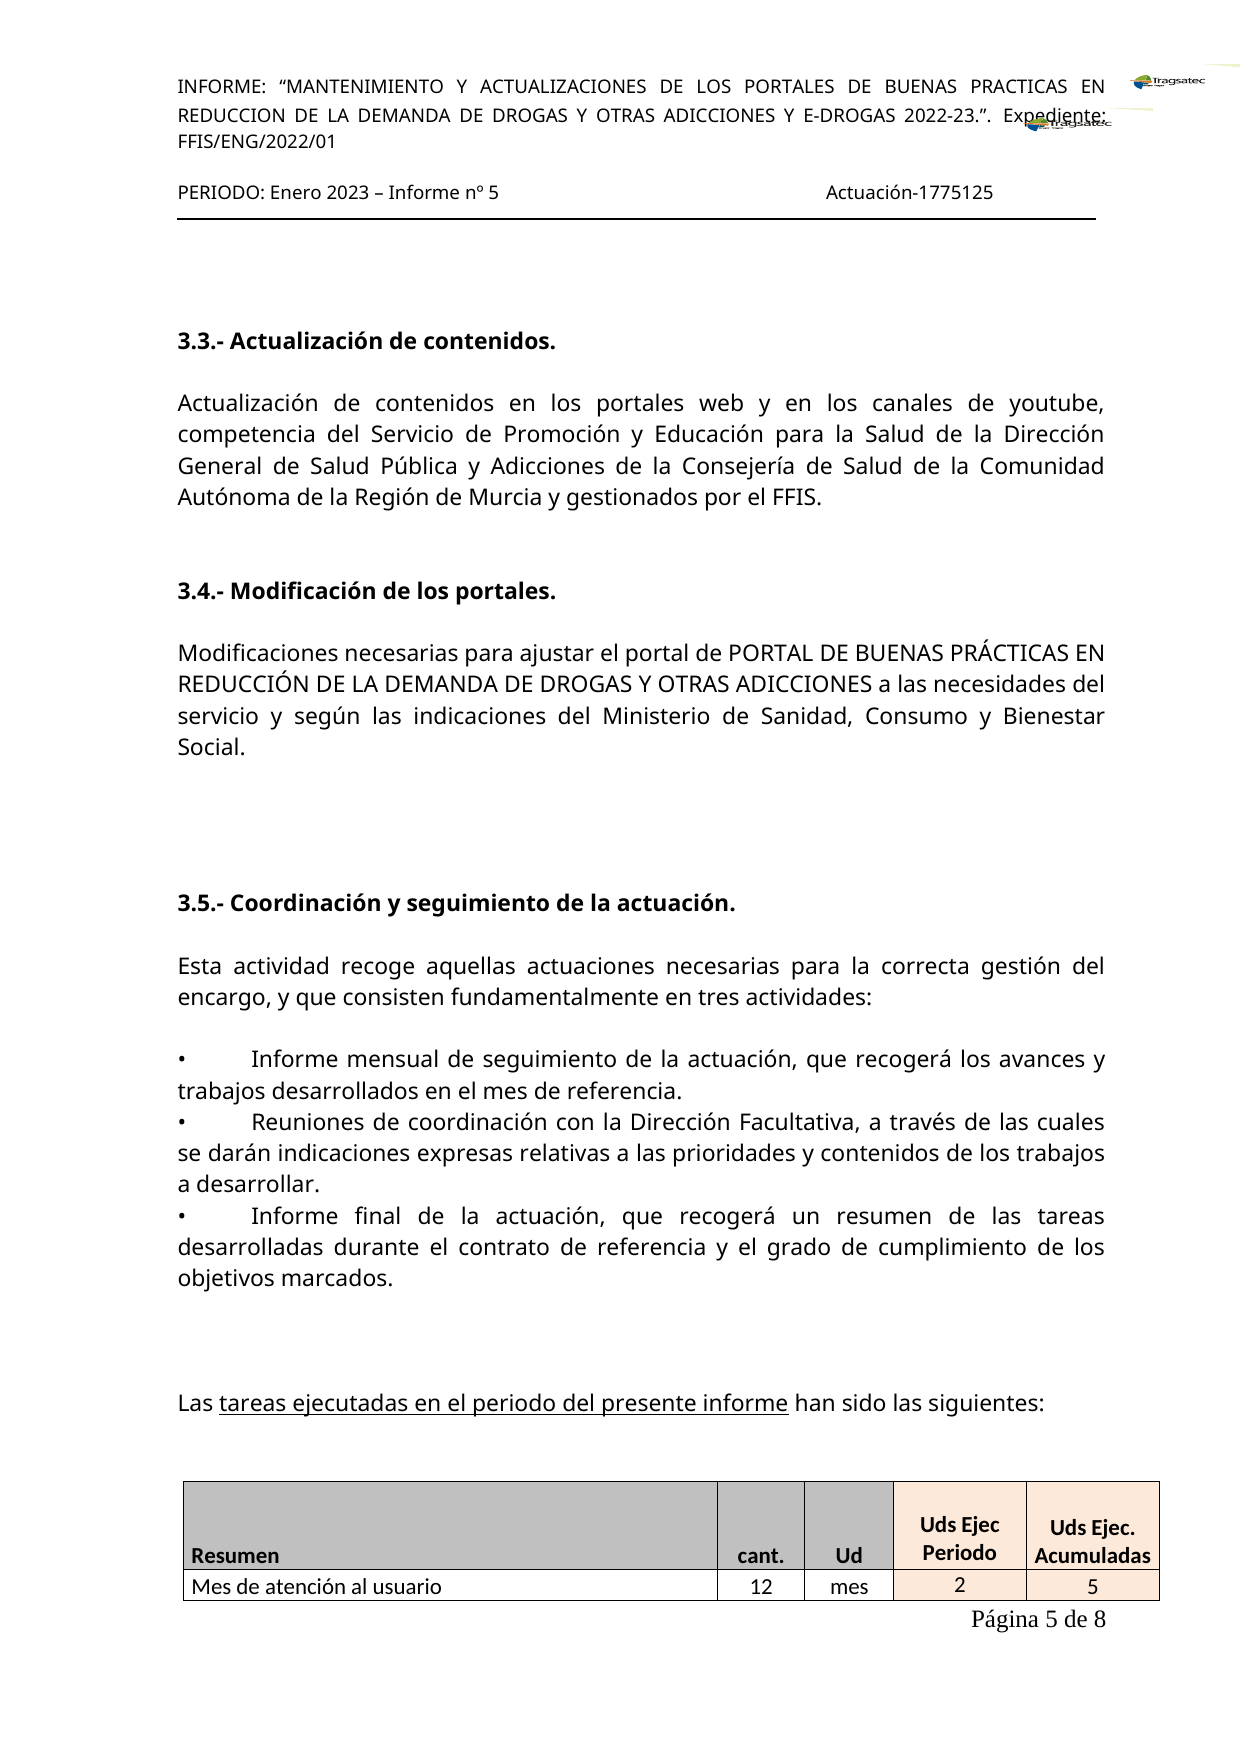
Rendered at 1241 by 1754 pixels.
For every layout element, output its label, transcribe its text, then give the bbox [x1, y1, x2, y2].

text 3.4.- Modificación de los portales. [177, 575, 1106, 606]
text • Informe final de la actuación, que recogerá un resumen de las tareas desarrolladas durante el contrato de referencia y el grado de cumplimiento de los objetivos marcados. [177, 1200, 1106, 1293]
text Modificaciones necesarias para ajustar el portal de PORTAL DE BUENAS PRÁCTICAS EN REDUCCIÓN DE LA DEMANDA DE DROGAS Y OTRAS ADICCIONES a las necesidades del servicio y según las indicaciones del Ministerio de Sanidad, Consumo y Bienestar Social. [177, 637, 1106, 762]
table_header Uds Ejec Periodo [894, 1482, 1026, 1569]
table_header Ud [805, 1482, 893, 1569]
text Actualización de contenidos en los portales web y en los canales de youtube, competencia del Servicio de Promoción y Educación para la Salud de la Dirección General de Salud Pública y Adicciones de la Consejería de Salud de la Comunidad Autónoma de la Región de Murcia y gestionados por el FFIS. [177, 387, 1106, 512]
text 3.5.- Coordinación y seguimiento de la actuación. [177, 887, 1106, 918]
text • Informe mensual de seguimiento de la actuación, que recogerá los avances y trabajos desarrollados en el mes de referencia. [177, 1043, 1106, 1106]
text 3.3.- Actualización de contenidos. [177, 325, 1106, 356]
text • Reuniones de coordinación con la Dirección Facultativa, a través de las cuales se darán indicaciones expresas relativas a las prioridades y contenidos de los trabajos a desarrollar. [177, 1106, 1106, 1200]
text Las tareas ejecutadas en el periodo del presente informe han sido las siguientes: [177, 1387, 1106, 1418]
table_cell mes [805, 1570, 893, 1600]
table_cell Mes de atención al usuario [184, 1570, 717, 1600]
text Esta actividad recoge aquellas actuaciones necesarias para la correcta gestión del encargo, y que consisten fundamentalmente en tres actividades: [177, 950, 1106, 1012]
table_cell 2 [894, 1570, 1026, 1600]
table_cell 5 [1027, 1570, 1159, 1600]
table_header Resumen [184, 1482, 717, 1569]
table_header cant. [718, 1482, 804, 1569]
table_header Uds Ejec. Acumuladas [1027, 1482, 1159, 1569]
table_cell 12 [718, 1570, 804, 1600]
